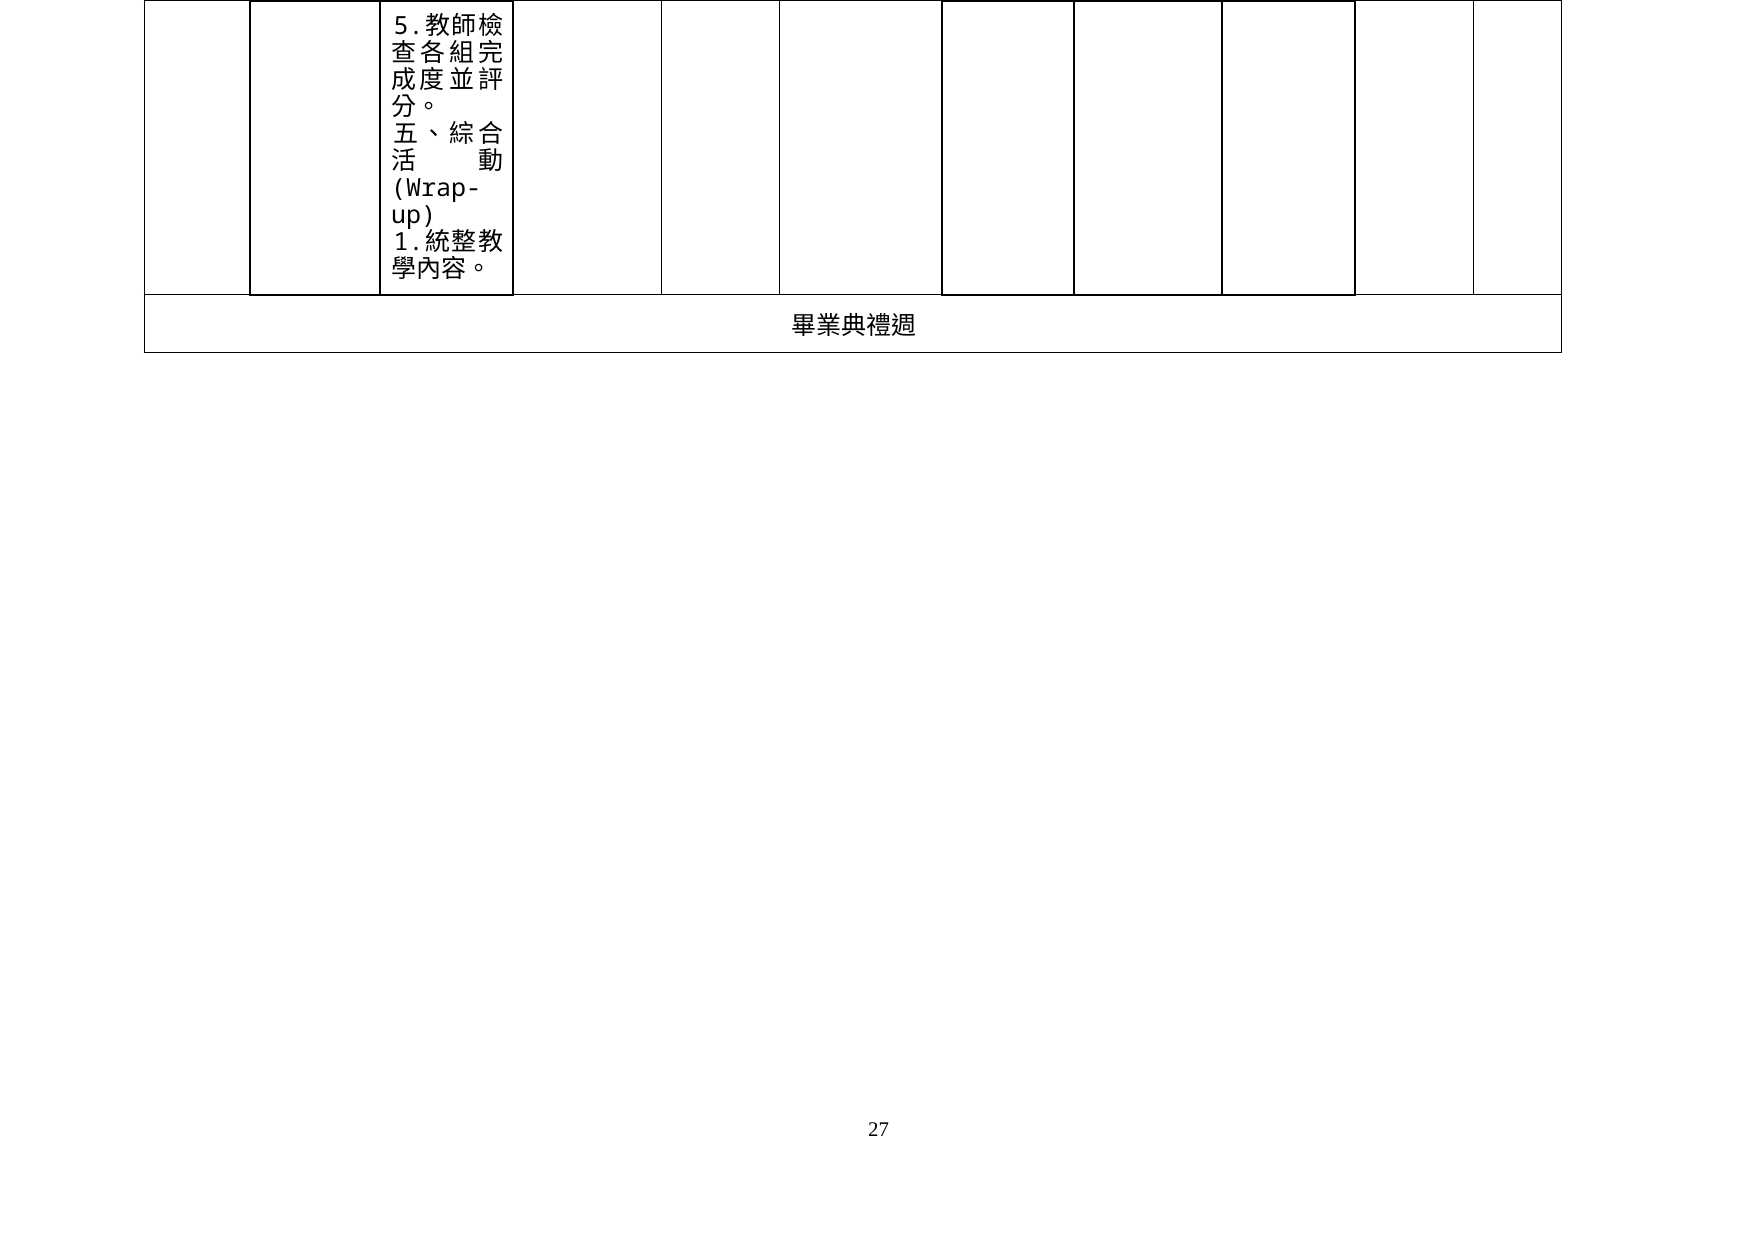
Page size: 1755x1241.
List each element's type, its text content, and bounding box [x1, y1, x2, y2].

table_cell [1356, 1, 1473, 294]
table_cell [1075, 2, 1221, 294]
table_cell [1223, 2, 1354, 294]
table_cell [1474, 1, 1561, 294]
table_cell 5.教師檢查各組完成度並評分。 五、綜合活動(Wrap-up) 1.統整教學內容。 [381, 2, 512, 294]
table_cell [514, 1, 661, 294]
table_cell [943, 2, 1073, 294]
table_cell [145, 1, 249, 294]
table_cell [251, 2, 379, 294]
table_cell [780, 1, 941, 294]
table_cell [662, 1, 779, 294]
table_cell 畢業典禮週 [145, 295, 1561, 352]
